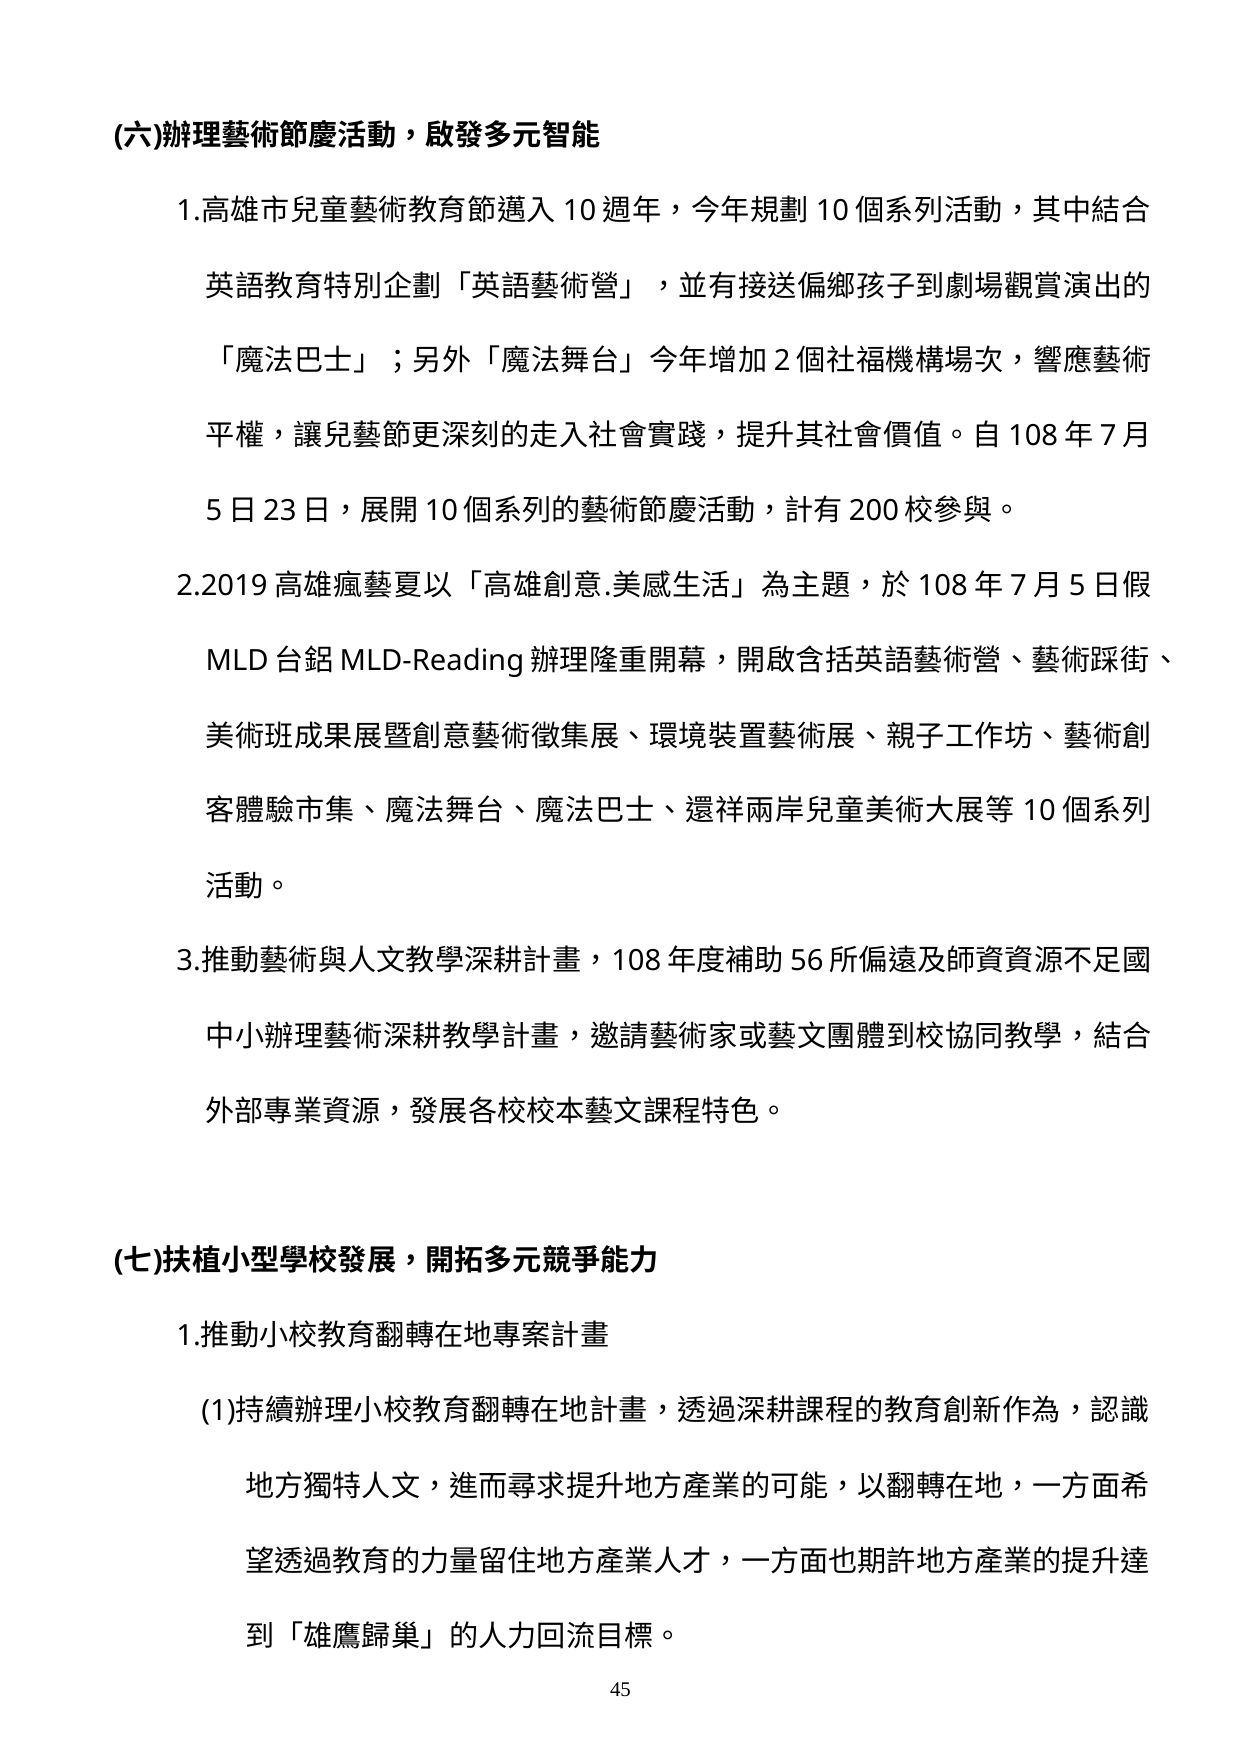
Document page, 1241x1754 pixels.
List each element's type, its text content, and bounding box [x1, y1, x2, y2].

text 1.高雄市兒童藝術教育節邁入10週年，今年規劃10個系列活動，其中結合英語教育特別企劃「英語藝術營」，並有接送偏鄉孩子到劇場觀賞演出的「魔法巴士」；另外「魔法舞台」今年增加2個社福機構場次，響應藝術平權，讓兒藝節更深刻的走入社會實踐，提升其社會價值。自108年7月5日23日，展開10個系列的藝術節慶活動，計有200校參與。 [176, 164, 1152, 539]
text (七)扶植小型學校發展，開拓多元競爭能力 [114, 1214, 1152, 1289]
text 2.2019高雄瘋藝夏以「高雄創意.美感生活」為主題，於108年7月5日假MLD台鋁MLD-Reading辦理隆重開幕，開啟含括英語藝術營、藝術踩街、美術班成果展暨創意藝術徵集展、環境裝置藝術展、親子工作坊、藝術創客體驗市集、魔法舞台、魔法巴士、還祥兩岸兒童美術大展等10個系列活動。 [176, 539, 1152, 914]
text (1)持續辦理小校教育翻轉在地計畫，透過深耕課程的教育創新作為，認識地方獨特人文，進而尋求提升地方產業的可能，以翻轉在地，一方面希望透過教育的力量留住地方產業人才，一方面也期許地方產業的提升達到「雄鷹歸巢」的人力回流目標。 [201, 1364, 1152, 1664]
text 1.推動小校教育翻轉在地專案計畫 [176, 1289, 1152, 1364]
text (六)辦理藝術節慶活動，啟發多元智能 [114, 89, 1152, 164]
text 3.推動藝術與人文教學深耕計畫，108年度補助56所偏遠及師資資源不足國中小辦理藝術深耕教學計畫，邀請藝術家或藝文團體到校協同教學，結合外部專業資源，發展各校校本藝文課程特色。 [176, 914, 1152, 1139]
